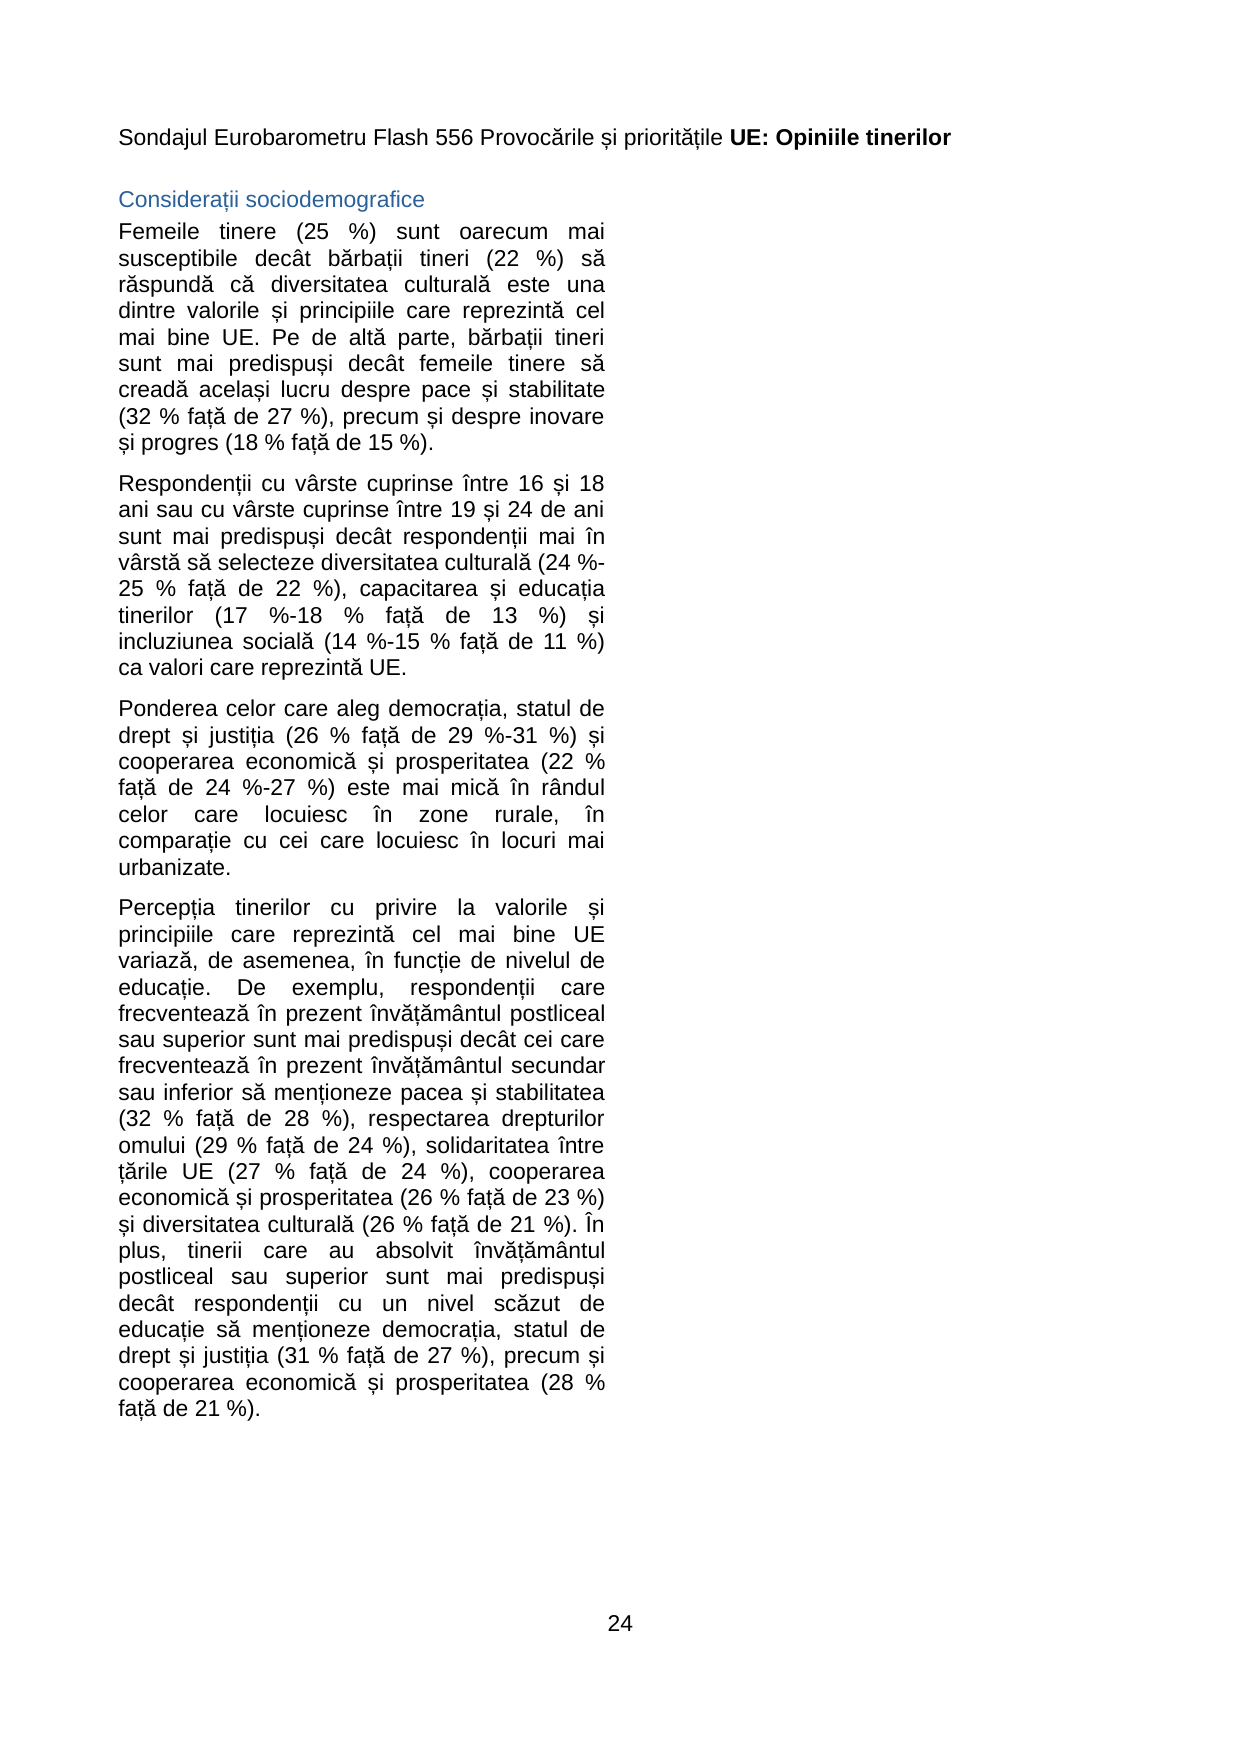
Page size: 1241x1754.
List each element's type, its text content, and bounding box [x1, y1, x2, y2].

text Ponderea celor care aleg democrația, statul de drept și justiția (26 % față de 29 %-31 %) și cooperarea economică și prosperitatea (22 % față de 24 %-27 %) este mai mică în rândul celor care locuiesc în zone rurale, în comparație cu cei care locuiesc în locuri mai urbanizate. [118, 695, 605, 880]
text Femeile tinere (25 %) sunt oarecum mai susceptibile decât bărbații tineri (22 %) să răspundă că diversitatea culturală este una dintre valorile și principiile care reprezintă cel mai bine UE. Pe de altă parte, bărbații tineri sunt mai predispuși decât femeile tinere să creadă același lucru despre pace și stabilitate (32 % față de 27 %), precum și despre inovare și progres (18 % față de 15 %). [118, 218, 605, 455]
text Respondenții cu vârste cuprinse între 16 și 18 ani sau cu vârste cuprinse între 19 și 24 de ani sunt mai predispuși decât respondenții mai în vârstă să selecteze diversitatea culturală (24 %-25 % față de 22 %), capacitarea și educația tinerilor (17 %-18 % față de 13 %) și incluziunea socială (14 %-15 % față de 11 %) ca valori care reprezintă UE. [118, 470, 605, 681]
text Considerații sociodemografice [118, 186, 605, 212]
text Percepția tinerilor cu privire la valorile și principiile care reprezintă cel mai bine UE variază, de asemenea, în funcție de nivelul de educație. De exemplu, respondenții care frecventează în prezent învățământul postliceal sau superior sunt mai predispuși decât cei care frecventează în prezent învățământul secundar sau inferior să menționeze pacea și stabilitatea (32 % față de 28 %), respectarea drepturilor omului (29 % față de 24 %), solidaritatea între țările UE (27 % față de 24 %), cooperarea economică și prosperitatea (26 % față de 23 %) și diversitatea culturală (26 % față de 21 %). În plus, tinerii care au absolvit învățământul postliceal sau superior sunt mai predispuși decât respondenții cu un nivel scăzut de educație să menționeze democrația, statul de drept și justiția (31 % față de 27 %), precum și cooperarea economică și prosperitatea (28 % față de 21 %). [118, 894, 605, 1421]
